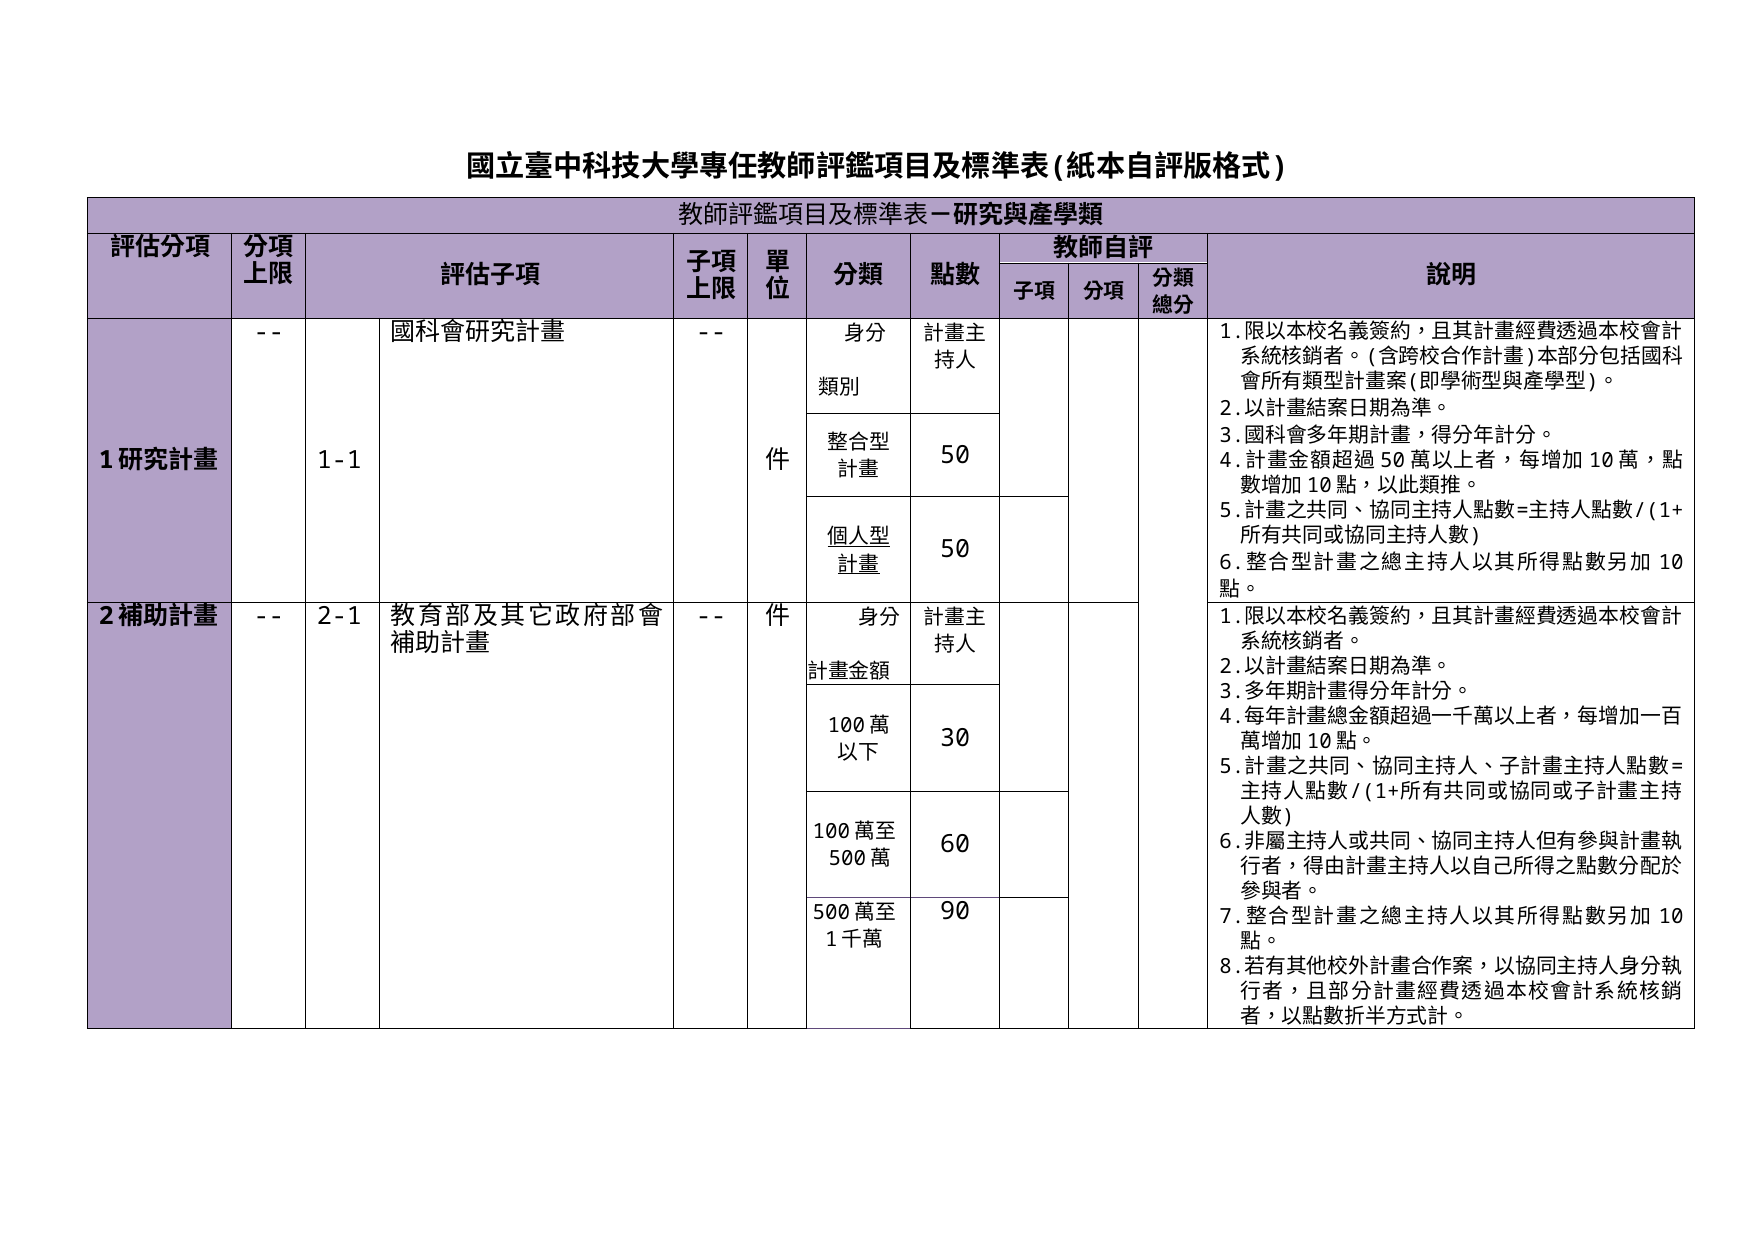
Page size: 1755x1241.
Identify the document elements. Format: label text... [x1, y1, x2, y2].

table_cell 1.限以本校名義簽約，且其計畫經費透過本校會計系統核銷者。(含跨校合作計畫)本部分包括國科會所有類型計畫案(即學術型與產學型)。 2.以計畫結案日期為準。 3.國科會多年期計畫，得分年計分。 4.計畫金額超過50萬以上者，每增加10萬，點數增加10點，以此類推。 5.計畫之共同、協同主持人點數=主持人點數/(1+所有共同或協同主持人數) 6.整合型計畫之總主持人以其所得點數另加10點。 [1208, 319, 1694, 602]
table_cell 100萬以下 [807, 685, 910, 791]
table_cell 50 [911, 414, 999, 496]
table_cell 分項 [1069, 264, 1138, 318]
table_cell [1000, 497, 1068, 602]
table_cell 教育部及其它政府部會補助計畫 [380, 603, 673, 1028]
table_cell 計畫主持人 [911, 603, 999, 684]
table_cell -- [232, 319, 305, 602]
table_cell 評估子項 [306, 234, 673, 318]
table_cell 整合型計畫 [807, 414, 910, 496]
table_cell 90 [911, 898, 999, 1028]
table_header 教師評鑑項目及標準表－研究與產學類 [88, 198, 1694, 233]
table_cell 1-1 [306, 319, 379, 602]
table_cell [1139, 319, 1207, 1028]
table_cell 點數 [911, 234, 999, 318]
table_cell [1069, 319, 1138, 602]
table_cell 60 [911, 792, 999, 897]
table_cell 500萬至 1千萬 [807, 898, 910, 1028]
text 國立臺中科技大學專任教師評鑑項目及標準表(紙本自評版格式) [89, 142, 1666, 185]
table_cell 100萬至500萬 [807, 792, 910, 897]
table_cell 單位 [748, 234, 806, 318]
table_cell -- [674, 319, 747, 602]
table_cell 2補助計畫 [88, 603, 231, 1028]
table_cell 身分 計畫金額 [807, 603, 910, 684]
table_cell [1000, 792, 1068, 897]
table_cell 計畫主持人 [911, 319, 999, 413]
table_cell 分項上限 [232, 234, 305, 318]
table_cell 30 [911, 685, 999, 791]
table_cell 分類總分 [1139, 264, 1207, 318]
table_cell -- [232, 603, 305, 1028]
table_cell 身分 類別 [807, 319, 910, 413]
table_cell 教師自評 [1000, 234, 1207, 262]
table_cell [1000, 898, 1068, 1028]
table_cell 個人型計畫 [807, 497, 910, 602]
table_cell 評估分項 [88, 234, 231, 318]
table_cell 說明 [1208, 234, 1694, 318]
table_cell -- [674, 603, 747, 1028]
table_cell 件 [748, 319, 806, 602]
table_cell 分類 [807, 234, 910, 318]
table_cell 子項上限 [674, 234, 747, 318]
table_cell 2-1 [306, 603, 379, 1028]
table_cell 50 [911, 497, 999, 602]
table_cell 1.限以本校名義簽約，且其計畫經費透過本校會計系統核銷者。 2.以計畫結案日期為準。 3.多年期計畫得分年計分。 4.每年計畫總金額超過一千萬以上者，每增加一百萬增加10點。 5.計畫之共同、協同主持人、子計畫主持人點數=主持人點數/(1+所有共同或協同或子計畫主持人數) 6.非屬主持人或共同、協同主持人但有參與計畫執行者，得由計畫主持人以自己所得之點數分配於參與者。 7.整合型計畫之總主持人以其所得點數另加10點。 8.若有其他校外計畫合作案，以協同主持人身分執行者，且部分計畫經費透過本校會計系統核銷者，以點數折半方式計。 [1208, 603, 1694, 1028]
table_cell [1000, 603, 1068, 791]
table_cell [1000, 319, 1068, 496]
table_cell 件 [748, 603, 806, 1028]
table_cell 子項 [1000, 264, 1068, 318]
table_cell 1研究計畫 [88, 319, 231, 602]
table_cell 國科會研究計畫 [380, 319, 673, 602]
table_cell [1069, 603, 1138, 1028]
